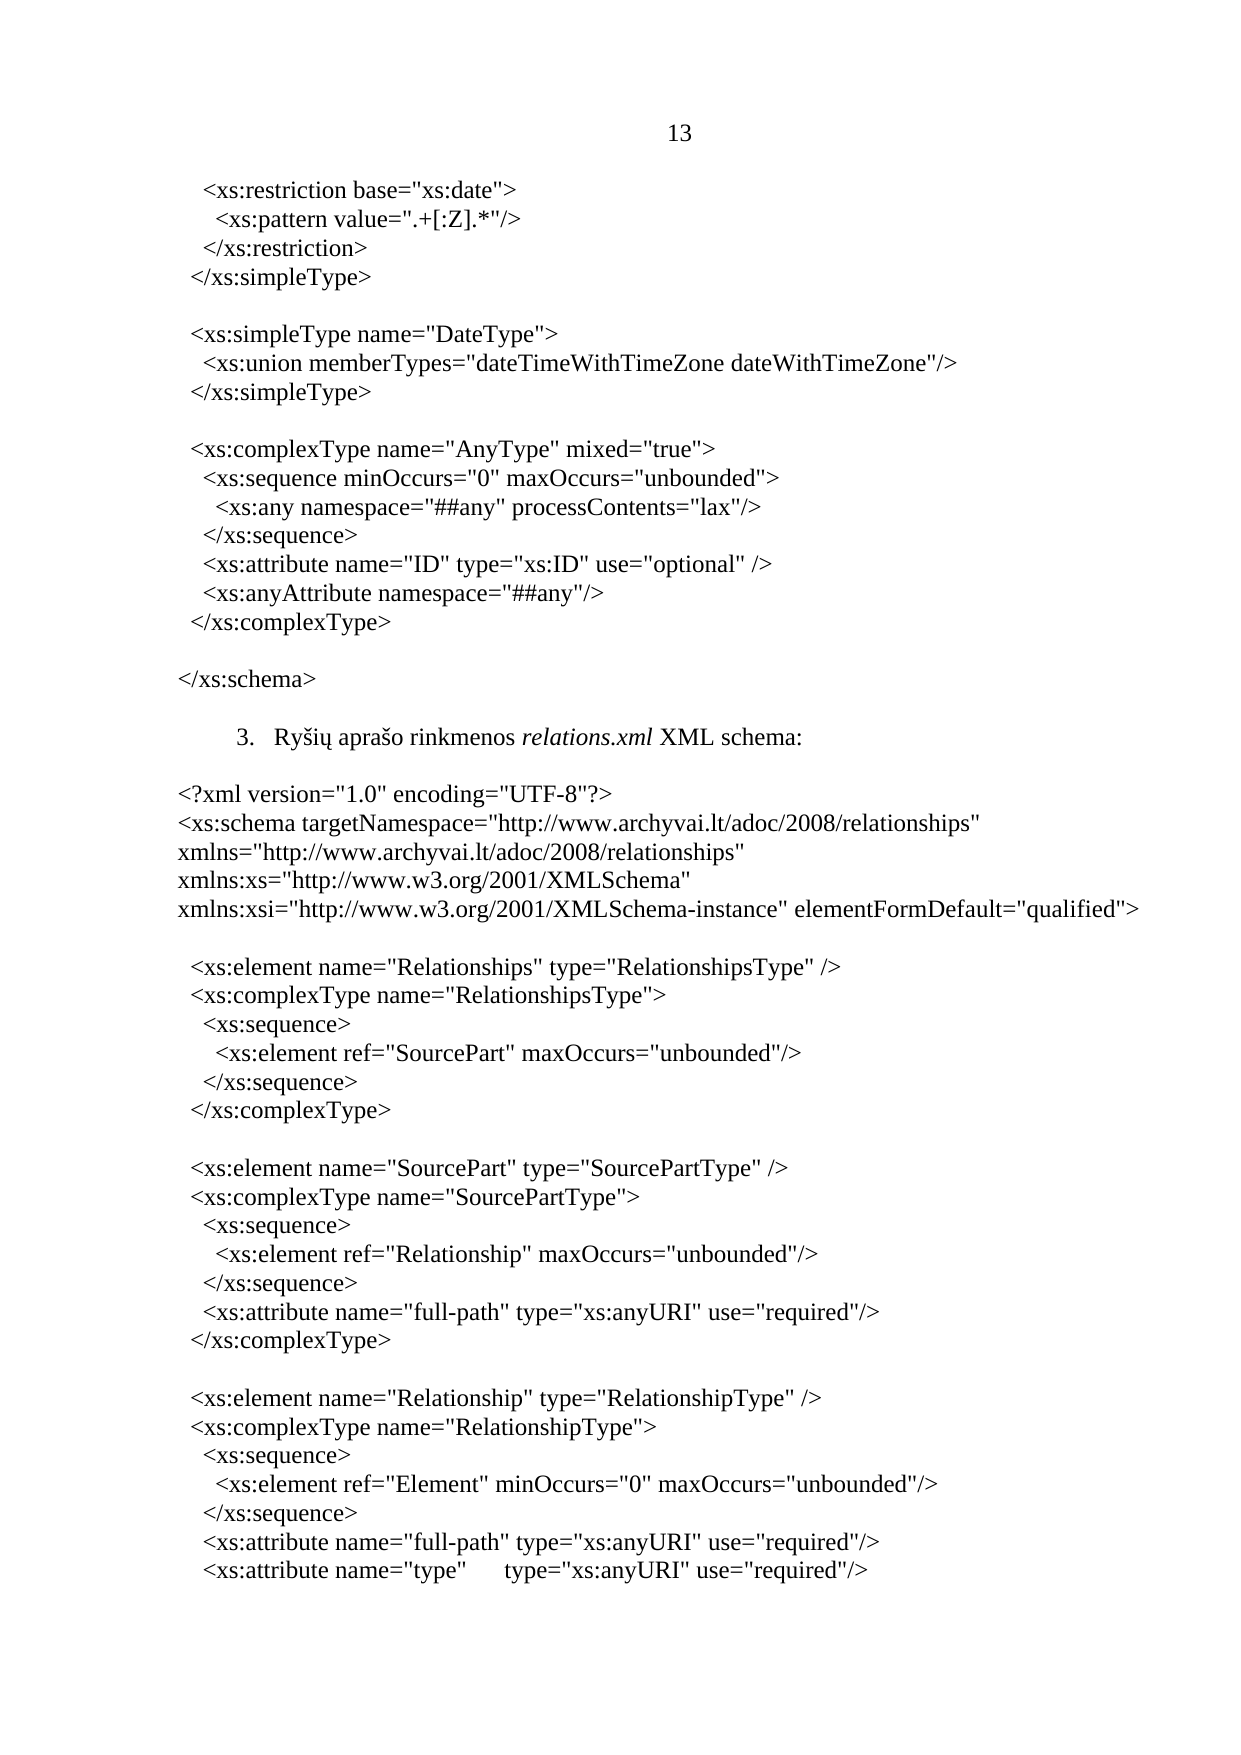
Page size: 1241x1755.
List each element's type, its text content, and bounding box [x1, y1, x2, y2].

text <xs:any namespace="##any" processContents="lax"/> [177, 492, 1181, 521]
text <xs:complexType name="AnyType" mixed="true"> [177, 434, 1181, 463]
text <xs:element name="Relationship" type="RelationshipType" /> [177, 1383, 1181, 1412]
text </xs:complexType> [177, 1326, 1181, 1354]
text <xs:sequence> [177, 1441, 1181, 1469]
text <xs:attribute name="type" type="xs:anyURI" use="required"/> [177, 1556, 1181, 1584]
text <xs:element name="SourcePart" type="SourcePartType" /> [177, 1153, 1181, 1182]
text <xs:complexType name="SourcePartType"> [177, 1182, 1181, 1211]
text <xs:attribute name="ID" type="xs:ID" use="optional" /> [177, 549, 1181, 578]
text </xs:sequence> [177, 1067, 1181, 1096]
text <xs:element ref="Relationship" maxOccurs="unbounded"/> [177, 1239, 1181, 1268]
text <xs:sequence> [177, 1211, 1181, 1239]
text <xs:complexType name="RelationshipType"> [177, 1412, 1181, 1441]
text <xs:element name="Relationships" type="RelationshipsType" /> [177, 952, 1181, 981]
text <xs:pattern value=".+[:Z].*"/> [177, 204, 1181, 233]
text </xs:schema> [177, 664, 1181, 693]
text </xs:simpleType> [177, 377, 1181, 406]
text <xs:attribute name="full-path" type="xs:anyURI" use="required"/> [177, 1527, 1181, 1556]
text </xs:sequence> [177, 1268, 1181, 1297]
text </xs:complexType> [177, 1096, 1181, 1124]
text </xs:restriction> [177, 233, 1181, 262]
text <xs:element ref="SourcePart" maxOccurs="unbounded"/> [177, 1038, 1181, 1067]
text <xs:schema targetNamespace="http://www.archyvai.lt/adoc/2008/relationships" xmlns="http://www.archyvai.lt/adoc/2008/relationships" xmlns:xs="http://www.w3.org/2001/XMLSchema" xmlns:xsi="http://www.w3.org/2001/XMLSchema-instance" elementFormDefault="qualified"> [177, 808, 1181, 923]
text 3. Ryšių aprašo rinkmenos relations.xml XML schema: [177, 722, 1181, 751]
text <xs:restriction base="xs:date"> [177, 176, 1181, 204]
text </xs:simpleType> [177, 262, 1181, 291]
text <xs:union memberTypes="dateTimeWithTimeZone dateWithTimeZone"/> [177, 348, 1181, 377]
text <xs:sequence> [177, 1009, 1181, 1038]
text <xs:sequence minOccurs="0" maxOccurs="unbounded"> [177, 463, 1181, 492]
text <xs:anyAttribute namespace="##any"/> [177, 578, 1181, 607]
text <xs:simpleType name="DateType"> [177, 319, 1181, 348]
text <?xml version="1.0" encoding="UTF-8"?> [177, 779, 1181, 808]
text <xs:attribute name="full-path" type="xs:anyURI" use="required"/> [177, 1297, 1181, 1326]
text </xs:complexType> [177, 607, 1181, 636]
text <xs:element ref="Element" minOccurs="0" maxOccurs="unbounded"/> [177, 1469, 1181, 1498]
text <xs:complexType name="RelationshipsType"> [177, 981, 1181, 1009]
text </xs:sequence> [177, 1498, 1181, 1527]
text </xs:sequence> [177, 521, 1181, 549]
